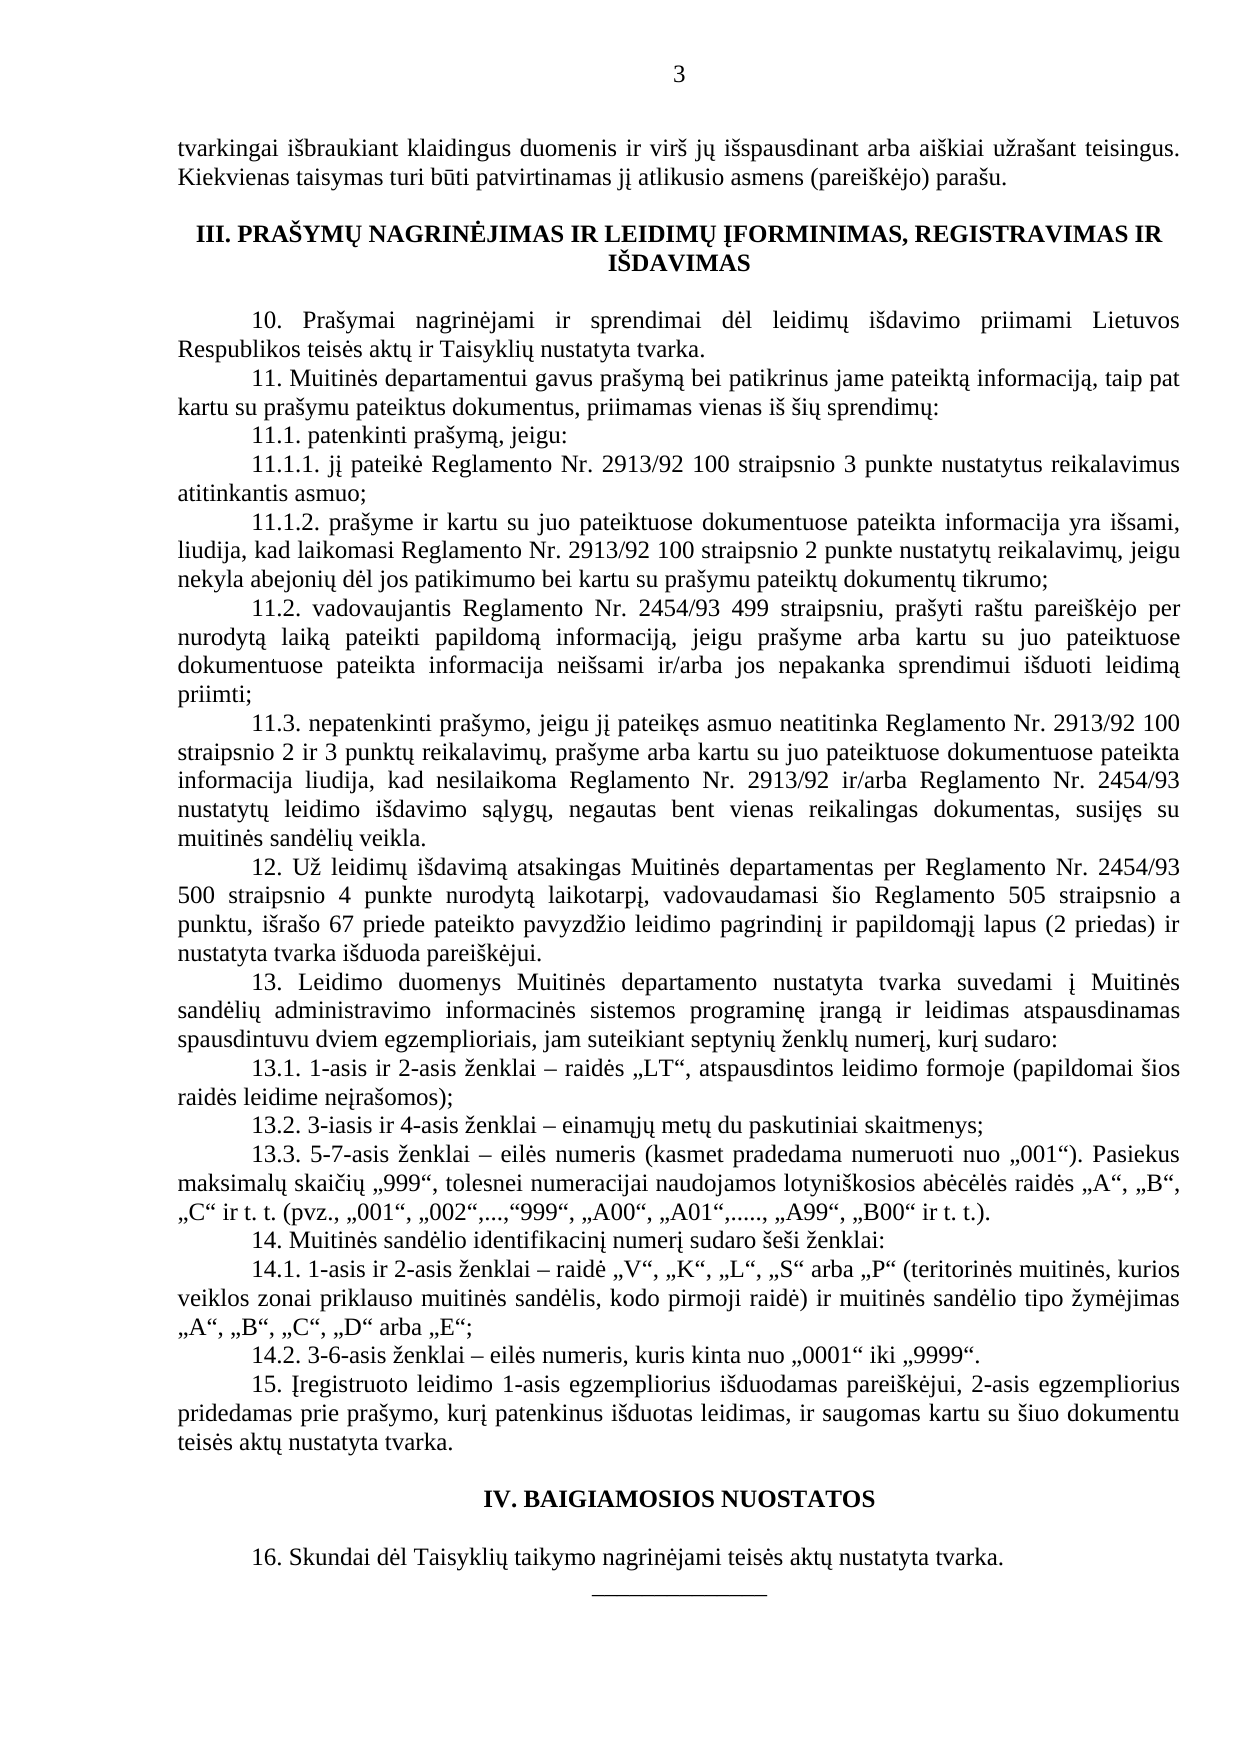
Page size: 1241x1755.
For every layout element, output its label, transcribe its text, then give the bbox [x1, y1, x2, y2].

text 14.2. 3-6-asis ženklai – eilės numeris, kuris kinta nuo „0001“ iki „9999“. [177, 1340, 1181, 1369]
text 13.2. 3-iasis ir 4-asis ženklai – einamųjų metų du paskutiniai skaitmenys; [177, 1110, 1181, 1139]
text 11. Muitinės departamentui gavus prašymą bei patikrinus jame pateiktą informaciją, taip pat kartu su prašymu pateiktus dokumentus, priimamas vienas iš šių sprendimų: [177, 363, 1181, 420]
text 10. Prašymai nagrinėjami ir sprendimai dėl leidimų išdavimo priimami Lietuvos Respublikos teisės aktų ir Taisyklių nustatyta tvarka. [177, 305, 1181, 363]
text III. PRAŠYMŲ NAGRINĖJIMAS IR LEIDIMŲ ĮFORMINIMAS, REGISTRAVIMAS IR IŠDAVIMAS [177, 219, 1181, 277]
text 15. Įregistruoto leidimo 1-asis egzempliorius išduodamas pareiškėjui, 2-asis egzempliorius pridedamas prie prašymo, kurį patenkinus išduotas leidimas, ir saugomas kartu su šiuo dokumentu teisės aktų nustatyta tvarka. [177, 1369, 1181, 1455]
text 13.1. 1-asis ir 2-asis ženklai – raidės „LT“, atspausdintos leidimo formoje (papildomai šios raidės leidime neįrašomos); [177, 1053, 1181, 1110]
text 11.1. patenkinti prašymą, jeigu: [177, 420, 1181, 449]
text 16. Skundai dėl Taisyklių taikymo nagrinėjami teisės aktų nustatyta tvarka. [177, 1542, 1181, 1570]
text 12. Už leidimų išdavimą atsakingas Muitinės departamentas per Reglamento Nr. 2454/93 500 straipsnio 4 punkte nurodytą laikotarpį, vadovaudamasi šio Reglamento 505 straipsnio a punktu, išrašo 67 priede pateikto pavyzdžio leidimo pagrindinį ir papildomąjį lapus (2 priedas) ir nustatyta tvarka išduoda pareiškėjui. [177, 852, 1181, 967]
text 11.3. nepatenkinti prašymo, jeigu jį pateikęs asmuo neatitinka Reglamento Nr. 2913/92 100 straipsnio 2 ir 3 punktų reikalavimų, prašyme arba kartu su juo pateiktuose dokumentuose pateikta informacija liudija, kad nesilaikoma Reglamento Nr. 2913/92 ir/arba Reglamento Nr. 2454/93 nustatytų leidimo išdavimo sąlygų, negautas bent vienas reikalingas dokumentas, susijęs su muitinės sandėlių veikla. [177, 708, 1181, 852]
text 14. Muitinės sandėlio identifikacinį numerį sudaro šeši ženklai: [177, 1225, 1181, 1254]
text tvarkingai išbraukiant klaidingus duomenis ir virš jų išspausdinant arba aiškiai užrašant teisingus. Kiekvienas taisymas turi būti patvirtinamas jį atlikusio asmens (pareiškėjo) parašu. [177, 133, 1181, 190]
text 11.1.1. jį pateikė Reglamento Nr. 2913/92 100 straipsnio 3 punkte nustatytus reikalavimus atitinkantis asmuo; [177, 449, 1181, 507]
text IV. BAIGIAMOSIOS NUOSTATOS [177, 1484, 1181, 1513]
text 13. Leidimo duomenys Muitinės departamento nustatyta tvarka suvedami į Muitinės sandėlių administravimo informacinės sistemos programinę įrangą ir leidimas atspausdinamas spausdintuvu dviem egzemplioriais, jam suteikiant septynių ženklų numerį, kurį sudaro: [177, 967, 1181, 1053]
text ______________ [177, 1570, 1181, 1599]
text 13.3. 5-7-asis ženklai – eilės numeris (kasmet pradedama numeruoti nuo „001“). Pasiekus maksimalų skaičių „999“, tolesnei numeracijai naudojamos lotyniškosios abėcėlės raidės „A“, „B“, „C“ ir t. t. (pvz., „001“, „002“,...,“999“, „A00“, „A01“,....., „A99“, „B00“ ir t. t.). [177, 1139, 1181, 1225]
text 11.1.2. prašyme ir kartu su juo pateiktuose dokumentuose pateikta informacija yra išsami, liudija, kad laikomasi Reglamento Nr. 2913/92 100 straipsnio 2 punkte nustatytų reikalavimų, jeigu nekyla abejonių dėl jos patikimumo bei kartu su prašymu pateiktų dokumentų tikrumo; [177, 507, 1181, 593]
text 14.1. 1-asis ir 2-asis ženklai – raidė „V“, „K“, „L“, „S“ arba „P“ (teritorinės muitinės, kurios veiklos zonai priklauso muitinės sandėlis, kodo pirmoji raidė) ir muitinės sandėlio tipo žymėjimas „A“, „B“, „C“, „D“ arba „E“; [177, 1254, 1181, 1340]
text 11.2. vadovaujantis Reglamento Nr. 2454/93 499 straipsniu, prašyti raštu pareiškėjo per nurodytą laiką pateikti papildomą informaciją, jeigu prašyme arba kartu su juo pateiktuose dokumentuose pateikta informacija neišsami ir/arba jos nepakanka sprendimui išduoti leidimą priimti; [177, 593, 1181, 708]
